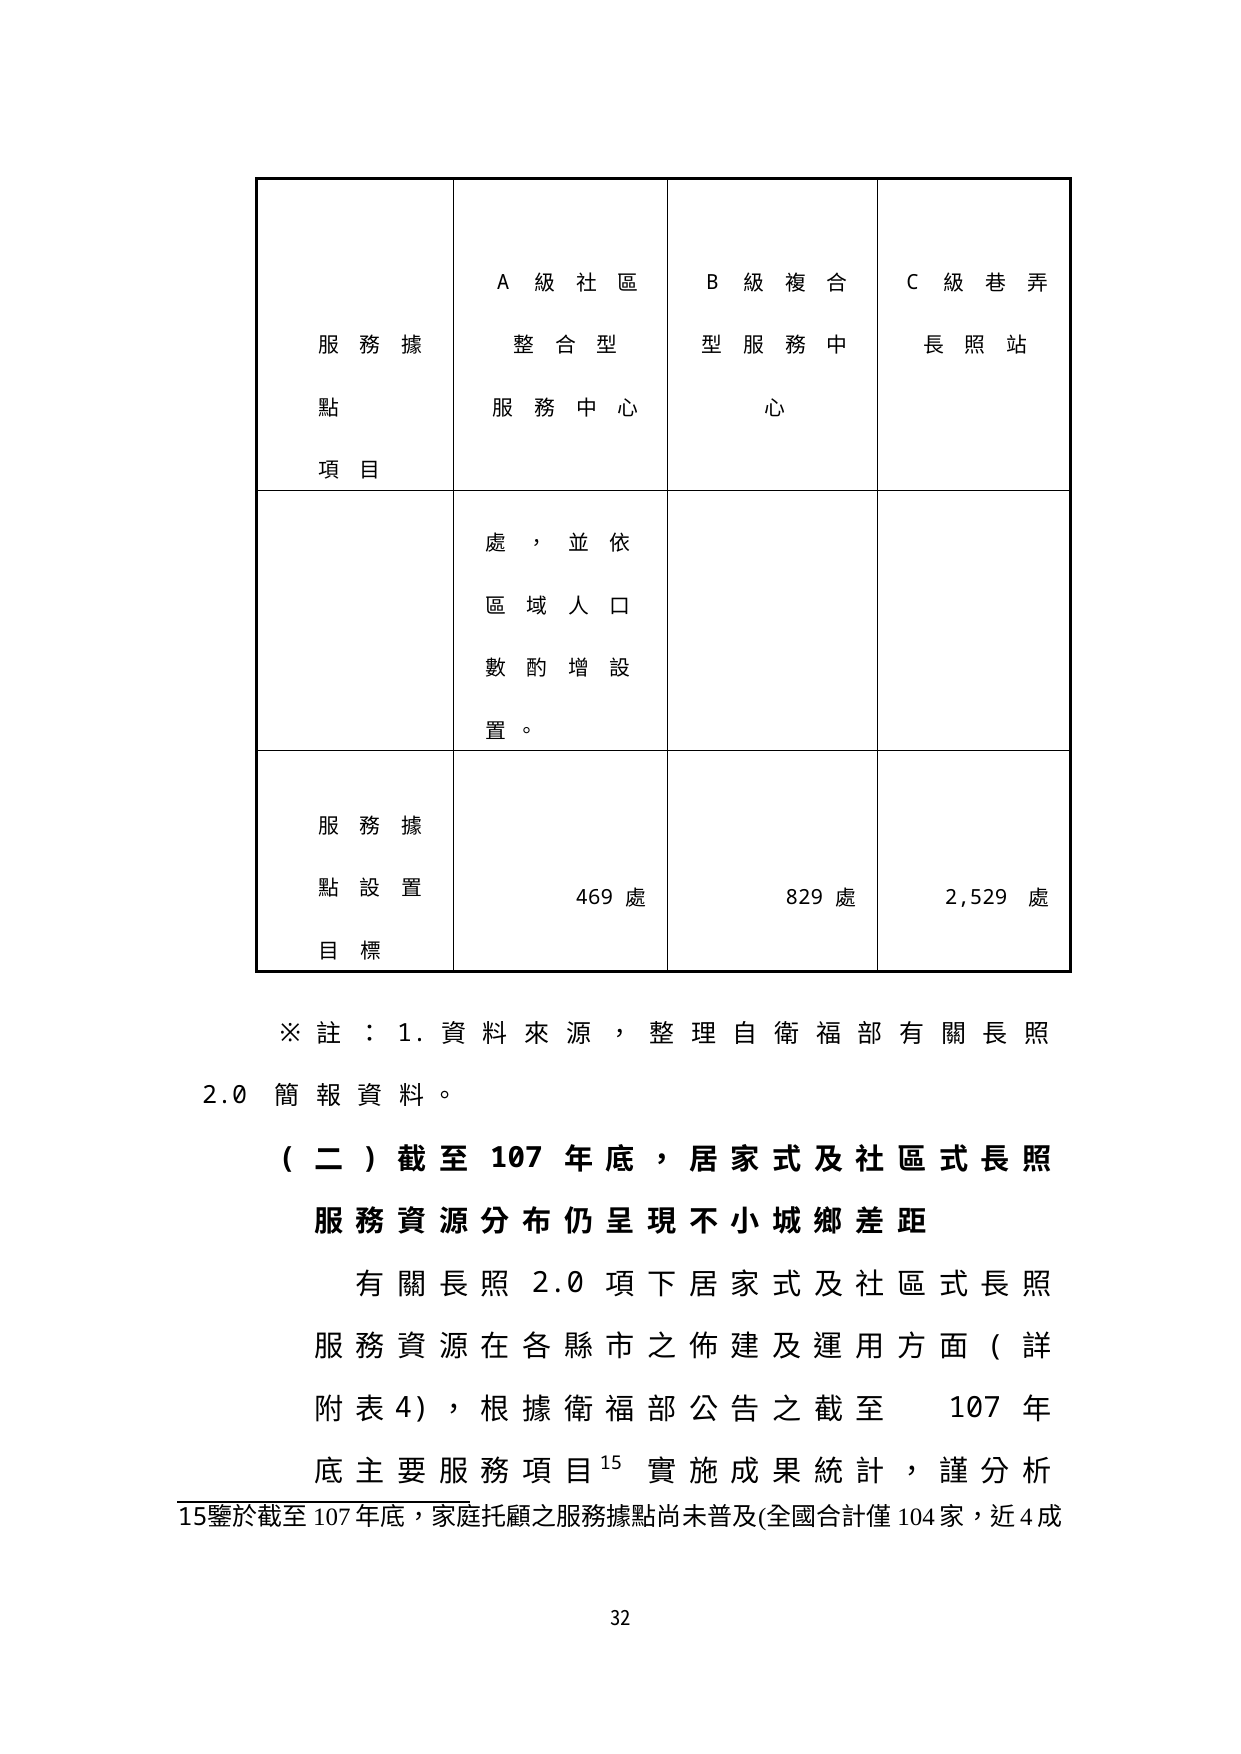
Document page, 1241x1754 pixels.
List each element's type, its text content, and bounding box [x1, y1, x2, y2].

table_cell 服務據點設置目標 [258, 751, 453, 970]
text 鑒於截至107年底，家庭托顧之服務據點尚未普及(全國合計僅104家，近4成 [177, 1502, 1063, 1532]
text 有關長照2.0項下居家式及社區式長照服務資源在各縣市之佈建及運用方面(詳附表4)，根據衛福部公告之截至 107年底主要服務項目實施成果統計，謹分析如次： [277, 1240, 1058, 1490]
table_cell [258, 491, 453, 750]
text ※註：1.資料來源，整理自衛福部有關長照2.0簡報資料。 [183, 990, 1058, 1115]
text (二)截至107年底，居家式及社區式長照服務資源分布仍呈現不小城鄉差距 [243, 1115, 1058, 1240]
table_cell 2,529處 [878, 751, 1069, 970]
table_header C級巷弄長照站 [878, 180, 1069, 490]
table_header B級複合型服務中心 [668, 180, 877, 490]
table_cell 處，並依區域人口數酌增設置。 [454, 491, 667, 750]
table_cell [668, 491, 877, 750]
table_header A級社區整合型 服務中心 [454, 180, 667, 490]
table_header 服務據點 項目 [258, 180, 453, 490]
table_cell [878, 491, 1069, 750]
table_cell 469處 [454, 751, 667, 970]
table_cell 829處 [668, 751, 877, 970]
